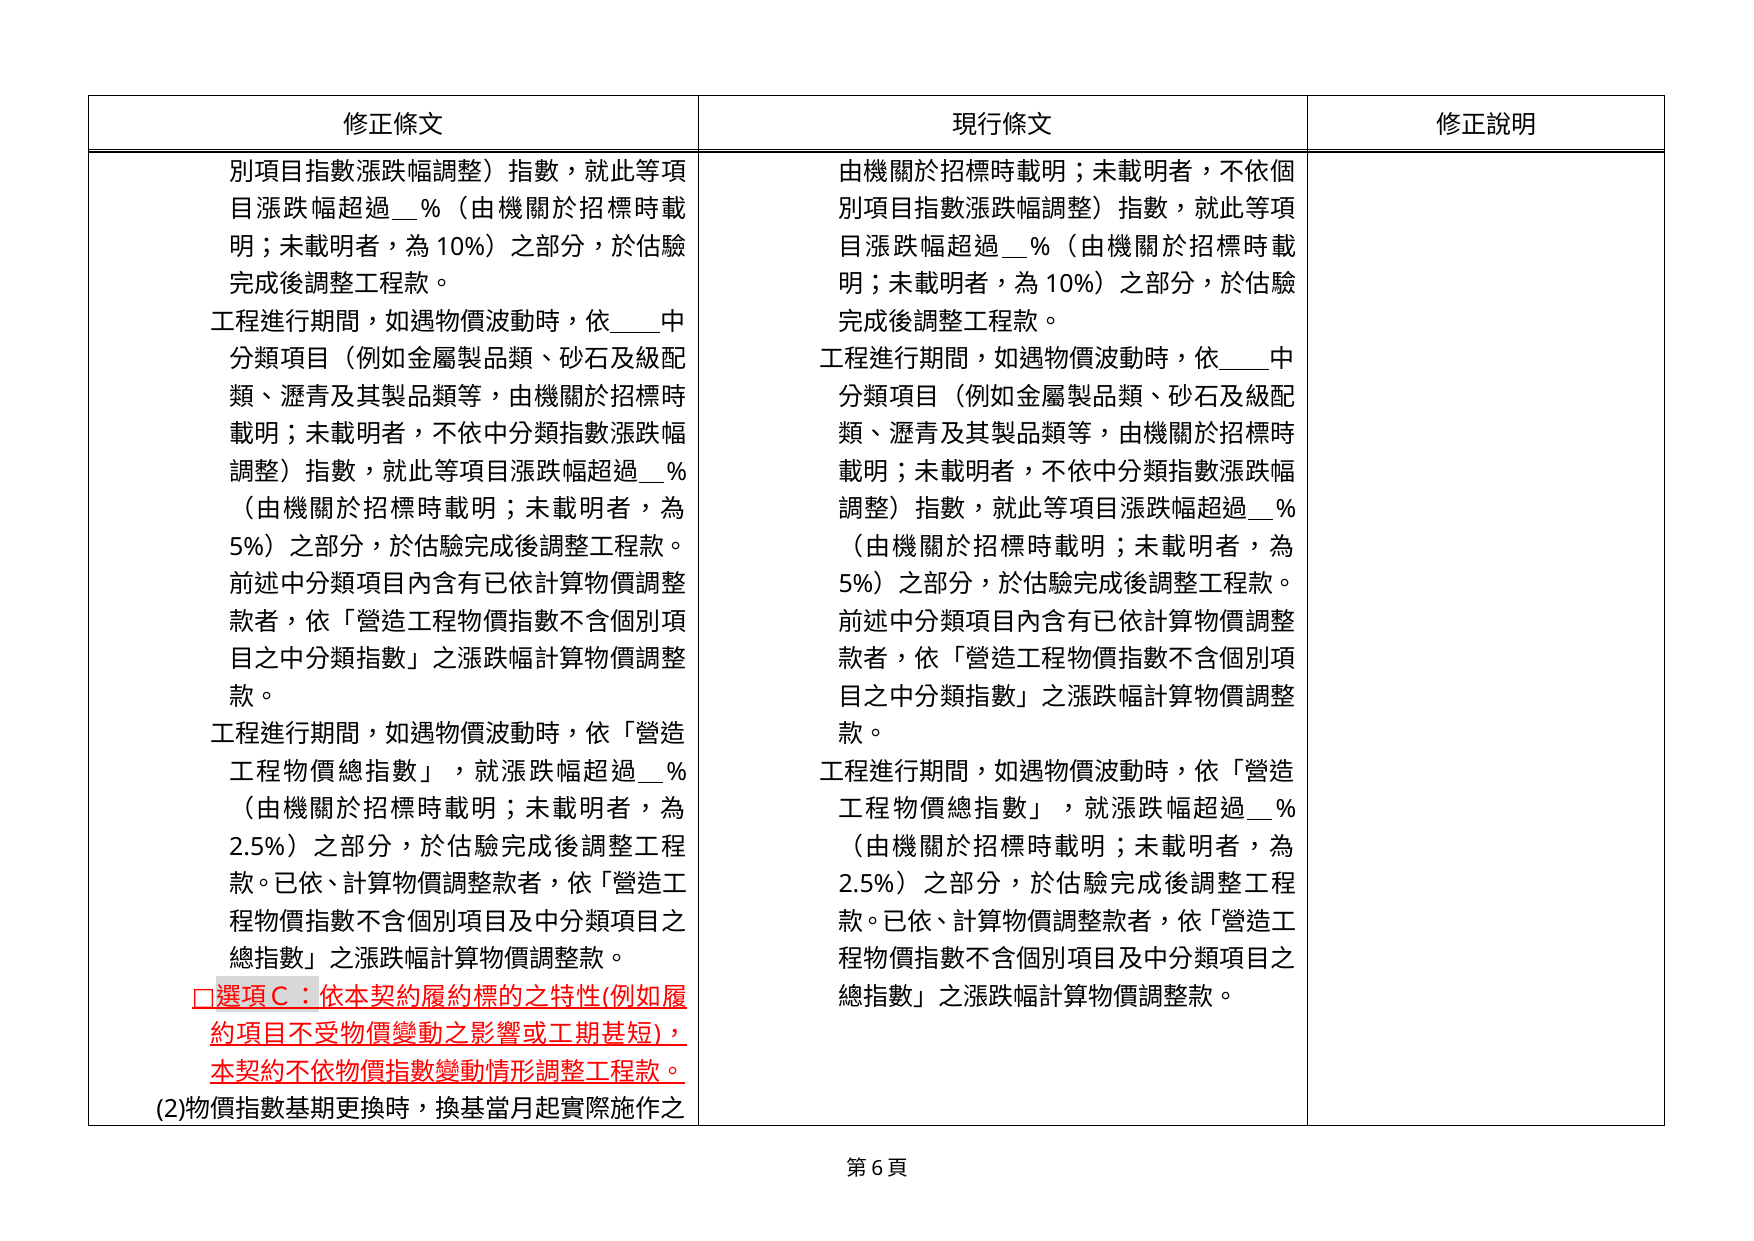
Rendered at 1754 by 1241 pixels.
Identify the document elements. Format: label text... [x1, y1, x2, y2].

table_header 現行條文 [699, 96, 1307, 149]
table_cell 由機關於招標時載明；未載明者，不依個別項目指數漲跌幅調整）指數，就此等項目漲跌幅超過＿%（由機關於招標時載明；未載明者，為10%）之部分，於估驗完成後調整工程款。 工程進行期間，如遇物價波動時，依＿＿中分類項目（例如金屬製品類、砂石及級配類、瀝青及其製品類等，由機關於招標時載明；未載明者，不依中分類指數漲跌幅調整）指數，就此等項目漲跌幅超過＿%（由機關於招標時載明；未載明者，為5%）之部分，於估驗完成後調整工程款。前述中分類項目內含有已依計算物價調整款者，依「營造工程物價指數不含個別項目之中分類指數」之漲跌幅計算物價調整款。 工程進行期間，如遇物價波動時，依「營造工程物價總指數」，就漲跌幅超過＿%（由機關於招標時載明；未載明者，為2.5%）之部分，於估驗完成後調整工程款。已依、計算物價調整款者，依「營造工程物價指數不含個別項目及中分類項目之總指數」之漲跌幅計算物價調整款。 [699, 153, 1307, 1125]
table_header 修正說明 [1308, 96, 1664, 149]
table_header 修正條文 [89, 96, 698, 149]
table_cell 別項目指數漲跌幅調整）指數，就此等項目漲跌幅超過＿%（由機關於招標時載明；未載明者，為10%）之部分，於估驗完成後調整工程款。 工程進行期間，如遇物價波動時，依＿＿中分類項目（例如金屬製品類、砂石及級配類、瀝青及其製品類等，由機關於招標時載明；未載明者，不依中分類指數漲跌幅調整）指數，就此等項目漲跌幅超過＿%（由機關於招標時載明；未載明者，為5%）之部分，於估驗完成後調整工程款。前述中分類項目內含有已依計算物價調整款者，依「營造工程物價指數不含個別項目之中分類指數」之漲跌幅計算物價調整款。 工程進行期間，如遇物價波動時，依「營造工程物價總指數」，就漲跌幅超過＿%（由機關於招標時載明；未載明者，為2.5%）之部分，於估驗完成後調整工程款。已依、計算物價調整款者，依「營造工程物價指數不含個別項目及中分類項目之總指數」之漲跌幅計算物價調整款。 □選項Ｃ：依本契約履約標的之特性(例如履約項目不受物價變動之影響或工期甚短)，本契約不依物價指數變動情形調整工程款。 (2)物價指數基期更換時，換基當月起實際施作之 [89, 153, 698, 1125]
table_cell 依99年8月30日「研商工程採購契約範本修正事項」會議結論，參酌各界發言意見修正。 依99年8月30日「研商工程採購契約範本修正事項」會議結論，參酌各界發言意見修正。 原第9條第31款選項移列。 經洽詢勞委會於99年9月17日函復略以：「機關得將估驗計價保留款提高，前提為履約過程中，可歸責於廠商之事由。查本會『加強公共工程勞工安全衛生管理作業要點』第16點亦有暫停發放工程估驗款或終止契約等較嚴格之規定，為強化機關對工程之管理權限，本條文建議維持」。 原條文移列為(7)，並增訂發現廠商違反勞安或環保規定且情節重大者，得提高估驗計價保留款。 增訂選項C，依履約標的之特性(例如履約項目不受物價變動之影響或工期甚短)，不依物價指數變動情形調整工程款。 酌修文字。 依本會98年4月3日工程企字第09800141010號函增訂。 酌修文字。 (1)至(3)已載明於第6目。 原(4)移列為(1)。 機關未載明調整公式者，依「補貼原則」及「下跌處理原則」之計算範例。 原(5)移列為(2)，並酌修文字。 原(6)移列為(3)，並酌修文字。 增訂不列入物價調整之項目。 原(7)移列為(4)。 因非可歸責於廠商之事由逾原訂履約期限履約，如遇物價指數下跌致將多扣減工程款，難謂合理，爰增訂廠商得選擇以契約原定履約期程對應之物價指數計算扣減工程款之約定及但書。 原(8)移列為(5)。 原(9)移列為(6)。 依勞委會98年11月2日修正之「加強公共工程勞工安全衛生管理作業要點」第8點修正。 依「身心障礙者權益保障法」第38條、第43條及「原住民族工作權保障法」第12條規定，修正部分文字。 增訂廠商反映機關延遲付款之方式。 原第13目移列為第14目。 [1308, 153, 1664, 1125]
